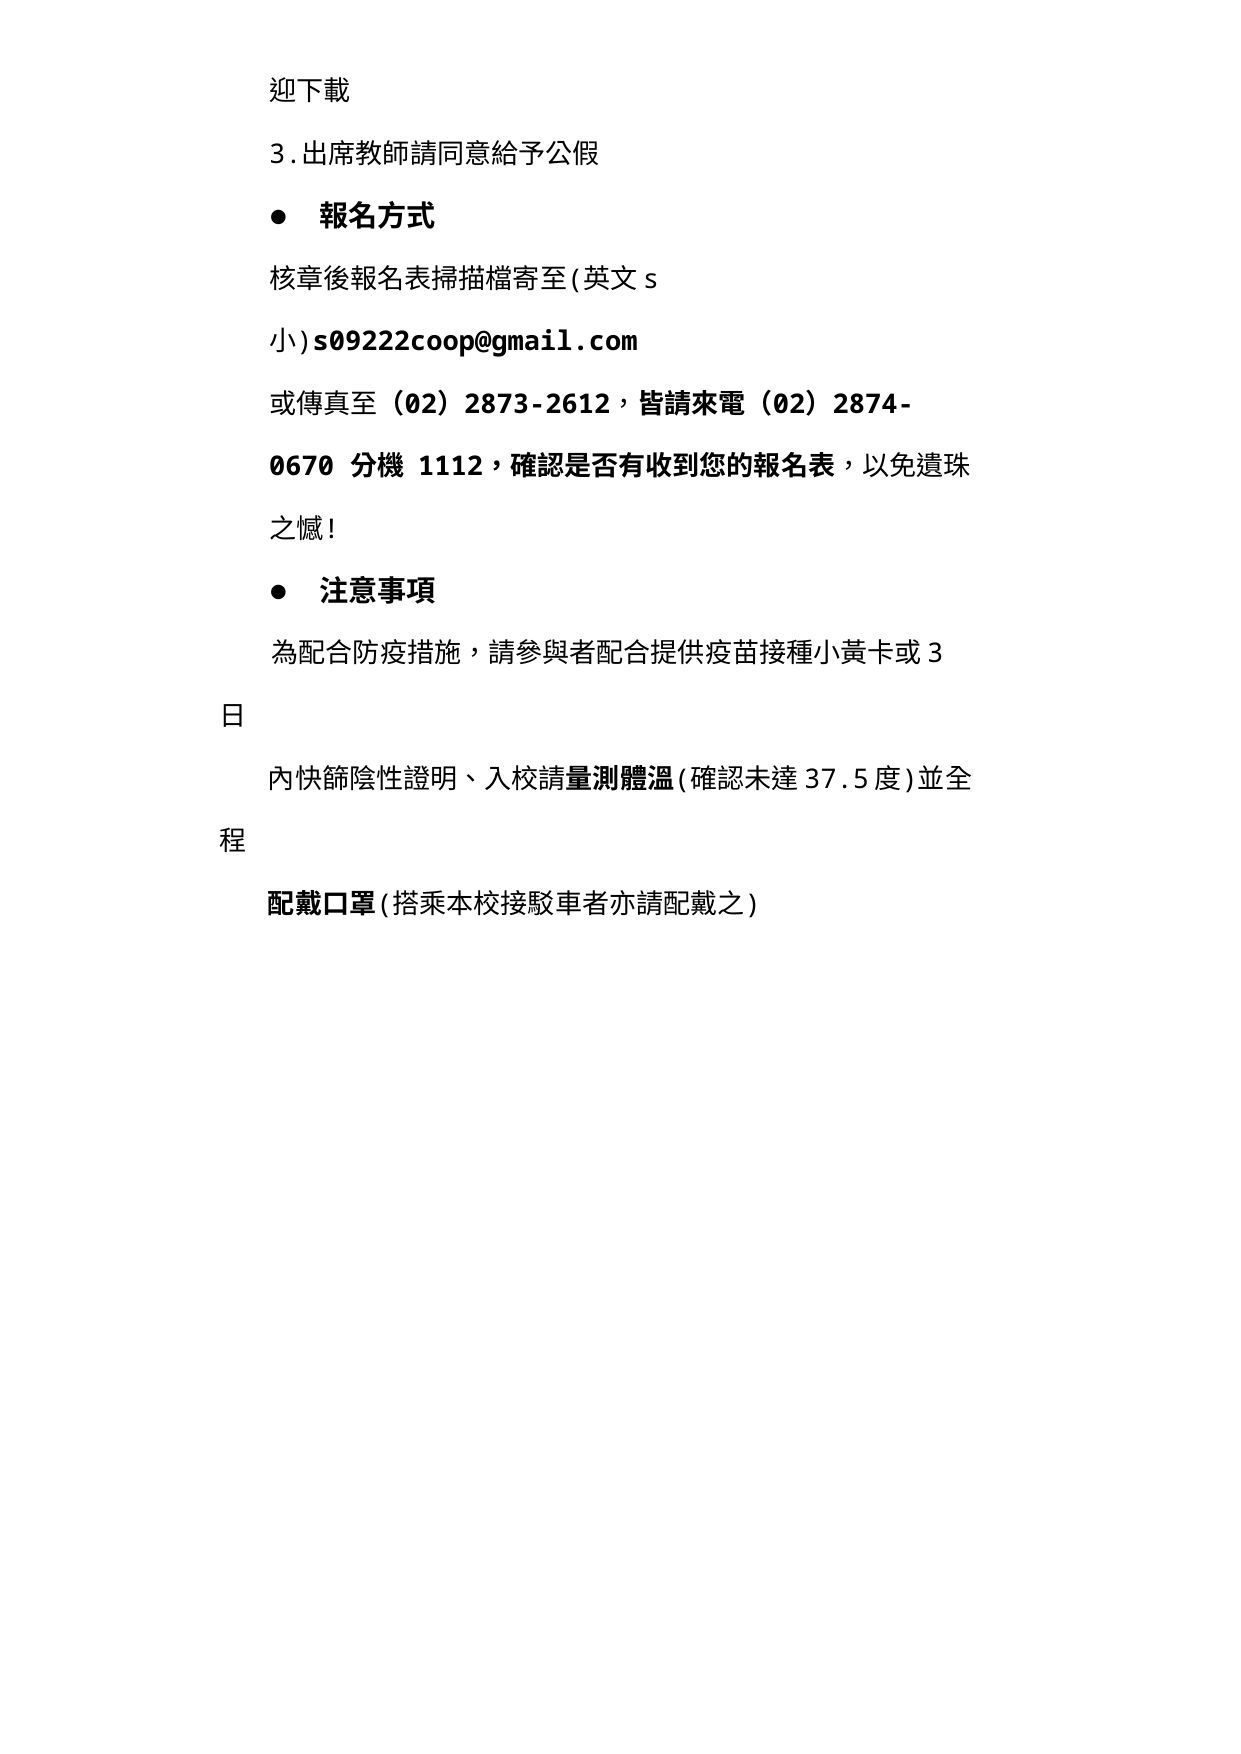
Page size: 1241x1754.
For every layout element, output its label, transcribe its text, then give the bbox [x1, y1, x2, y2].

text 內快篩陰性證明、入校請量測體溫(確認未達37.5度)並全程 [219, 735, 975, 860]
text 迎下載 [269, 47, 975, 110]
text 配戴口罩(搭乘本校接駁車者亦請配戴之) [219, 860, 975, 922]
list 注意事項 [269, 547, 975, 610]
text 3.出席教師請同意給予公假 [269, 110, 975, 172]
text 為配合防疫措施，請參與者配合提供疫苗接種小黃卡或3日 [219, 610, 975, 735]
list 報名方式 核章後報名表掃描檔寄至(英文s小)s09222coop@gmail.com 或傳真至（02）2873-2612，皆請來電（02）2874-0670 分機 1112，確認是否有收到您的報名表，以免遺珠之憾! [269, 172, 975, 547]
